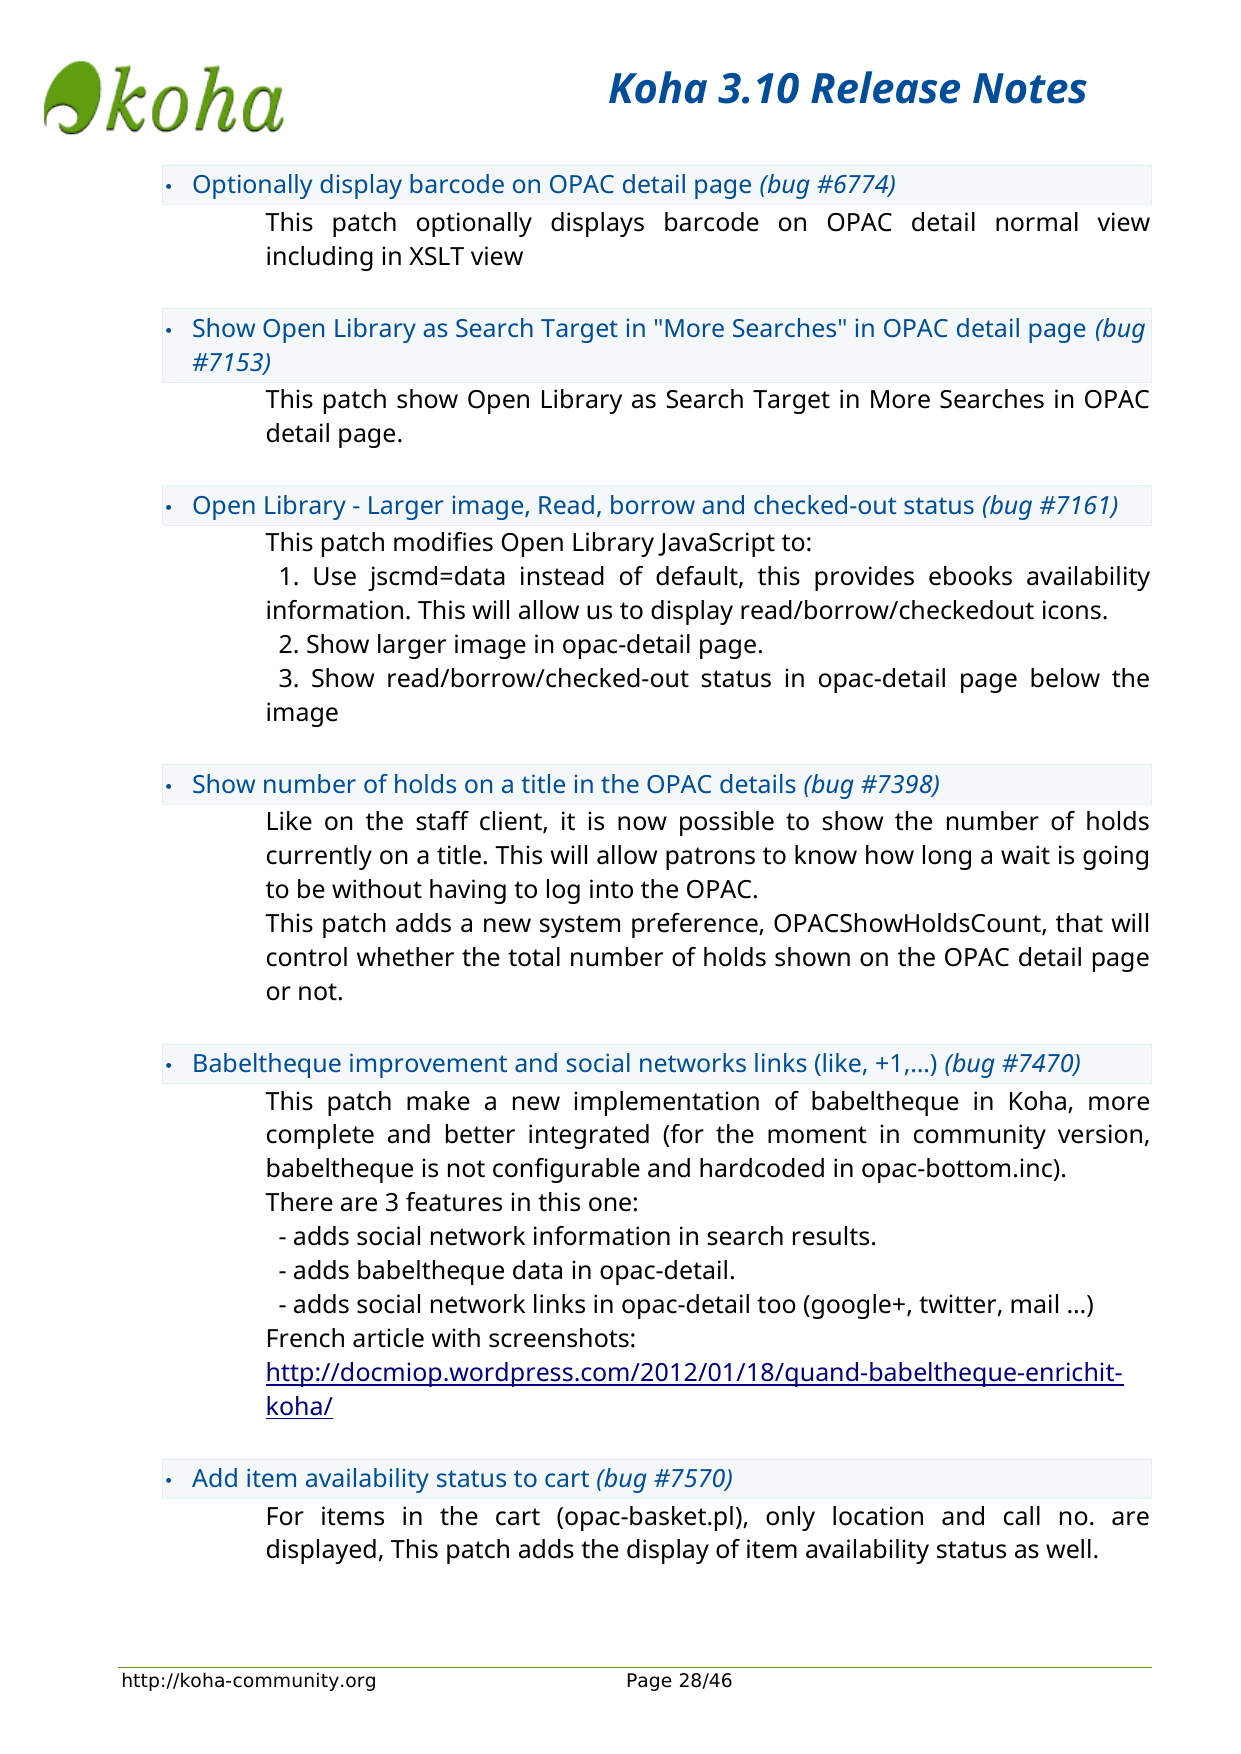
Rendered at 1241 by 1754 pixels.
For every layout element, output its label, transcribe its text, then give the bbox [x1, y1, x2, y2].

list Show Open Library as Search Target in "More Searches" in OPAC detail page (bug #7153) [163, 309, 1151, 382]
list This patch show Open Library as Search Target in More Searches in OPAC detail page. [236, 383, 1152, 450]
list This patch make a new implementation of babeltheque in Koha, more complete and better integrated (for the moment in community version, babeltheque is not configurable and hardcoded in opac-bottom.inc). There are 3 features in this one: - adds social network information in search results. - adds babeltheque data in opac-detail. - adds social network links in opac-detail too (google+, twitter, mail ...) French article with screenshots: http://docmiop.wordpress.com/2012/01/18/quand-babeltheque-enrichit-koha/ [236, 1084, 1152, 1423]
list Babeltheque improvement and social networks links (like, +1,...) (bug #7470) [163, 1045, 1151, 1083]
list Add item availability status to cart (bug #7570) [163, 1460, 1151, 1498]
list Show number of holds on a title in the OPAC details (bug #7398) [163, 765, 1151, 804]
list This patch optionally displays barcode on OPAC detail normal view including in XSLT view [236, 205, 1152, 272]
list Open Library - Larger image, Read, borrow and checked-out status (bug #7161) [163, 486, 1151, 525]
picture [41, 59, 287, 138]
list Optionally display barcode on OPAC detail page (bug #6774) [163, 166, 1151, 204]
list For items in the cart (opac-basket.pl), only location and call no. are displayed, This patch adds the display of item availability status as well. [236, 1499, 1152, 1566]
list This patch modifies Open Library JavaScript to: 1. Use jscmd=data instead of default, this provides ebooks availability information. This will allow us to display read/borrow/checkedout icons. 2. Show larger image in opac-detail page. 3. Show read/borrow/checked-out status in opac-detail page below the image [236, 526, 1152, 729]
list Like on the staff client, it is now possible to show the number of holds currently on a title. This will allow patrons to know how long a wait is going to be without having to log into the OPAC. This patch adds a new system preference, OPACShowHoldsCount, that will control whether the total number of holds shown on the OPAC detail page or not. [236, 805, 1152, 1008]
